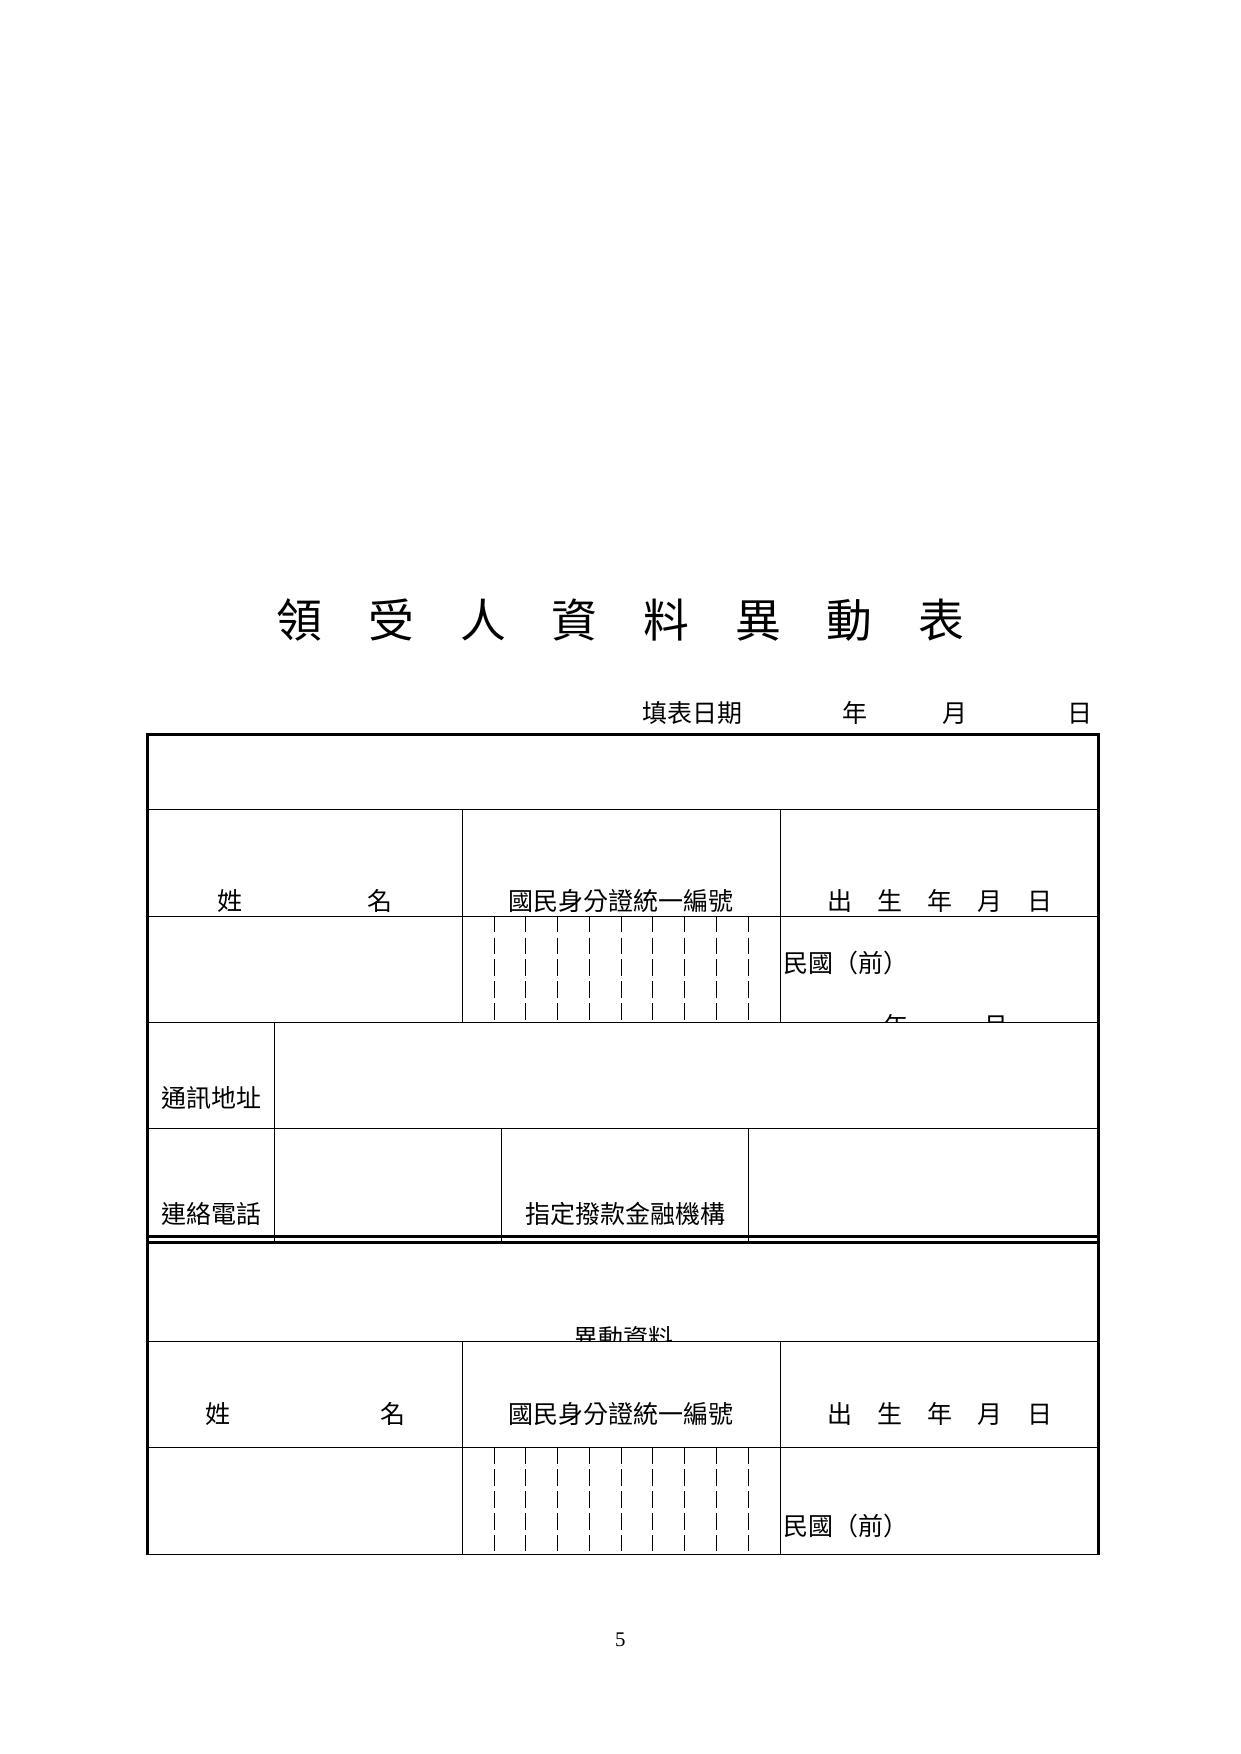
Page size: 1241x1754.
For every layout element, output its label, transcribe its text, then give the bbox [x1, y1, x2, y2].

table_cell 姓 名 [149, 810, 462, 916]
table_cell [653, 917, 685, 1022]
table_cell [589, 1448, 621, 1554]
table_cell [275, 1023, 1097, 1128]
table_cell 出 生 年 月 日 [781, 1342, 1097, 1447]
table_cell [748, 1448, 780, 1554]
table_cell [716, 917, 748, 1022]
table_cell [463, 1448, 494, 1554]
table_cell [463, 917, 494, 1022]
table_header 原 填 資 料 [149, 736, 1097, 809]
table_cell [749, 1129, 1097, 1234]
table_cell [526, 1448, 558, 1554]
text 領 受 人 資 料 異 動 表 [148, 545, 1092, 670]
table_cell 國民身分證統一編號 [463, 810, 780, 916]
table_cell [589, 917, 621, 1022]
table_cell 國民身分證統一編號 [463, 1342, 780, 1447]
table_cell [653, 1448, 685, 1554]
table_cell 姓 名 [149, 1342, 462, 1447]
table_cell [494, 1448, 526, 1554]
table_cell [685, 917, 716, 1022]
table_cell 民國（前） 年 月 日 [781, 917, 1097, 1022]
table_cell [149, 1448, 462, 1554]
table_cell 民國（前） 年 月 日 [781, 1448, 1097, 1554]
table_cell [621, 917, 653, 1022]
table_cell [526, 917, 558, 1022]
table_cell 通訊地址 [149, 1023, 274, 1128]
table_cell [558, 1448, 589, 1554]
table_cell 異動資料 [149, 1244, 1097, 1341]
table_cell 出 生 年 月 日 [781, 810, 1097, 916]
table_cell 指定撥款金融機構 或郵局之名稱及帳號 [502, 1129, 748, 1234]
table_cell [149, 917, 462, 1022]
table_cell [275, 1129, 501, 1234]
table_cell [494, 917, 526, 1022]
text 填表日期 年 月 日 [148, 670, 1092, 733]
table_cell 連絡電話 [149, 1129, 274, 1234]
table_cell [748, 917, 780, 1022]
table_cell [621, 1448, 653, 1554]
table_cell [685, 1448, 716, 1554]
table_cell [558, 917, 589, 1022]
table_cell [716, 1448, 748, 1554]
